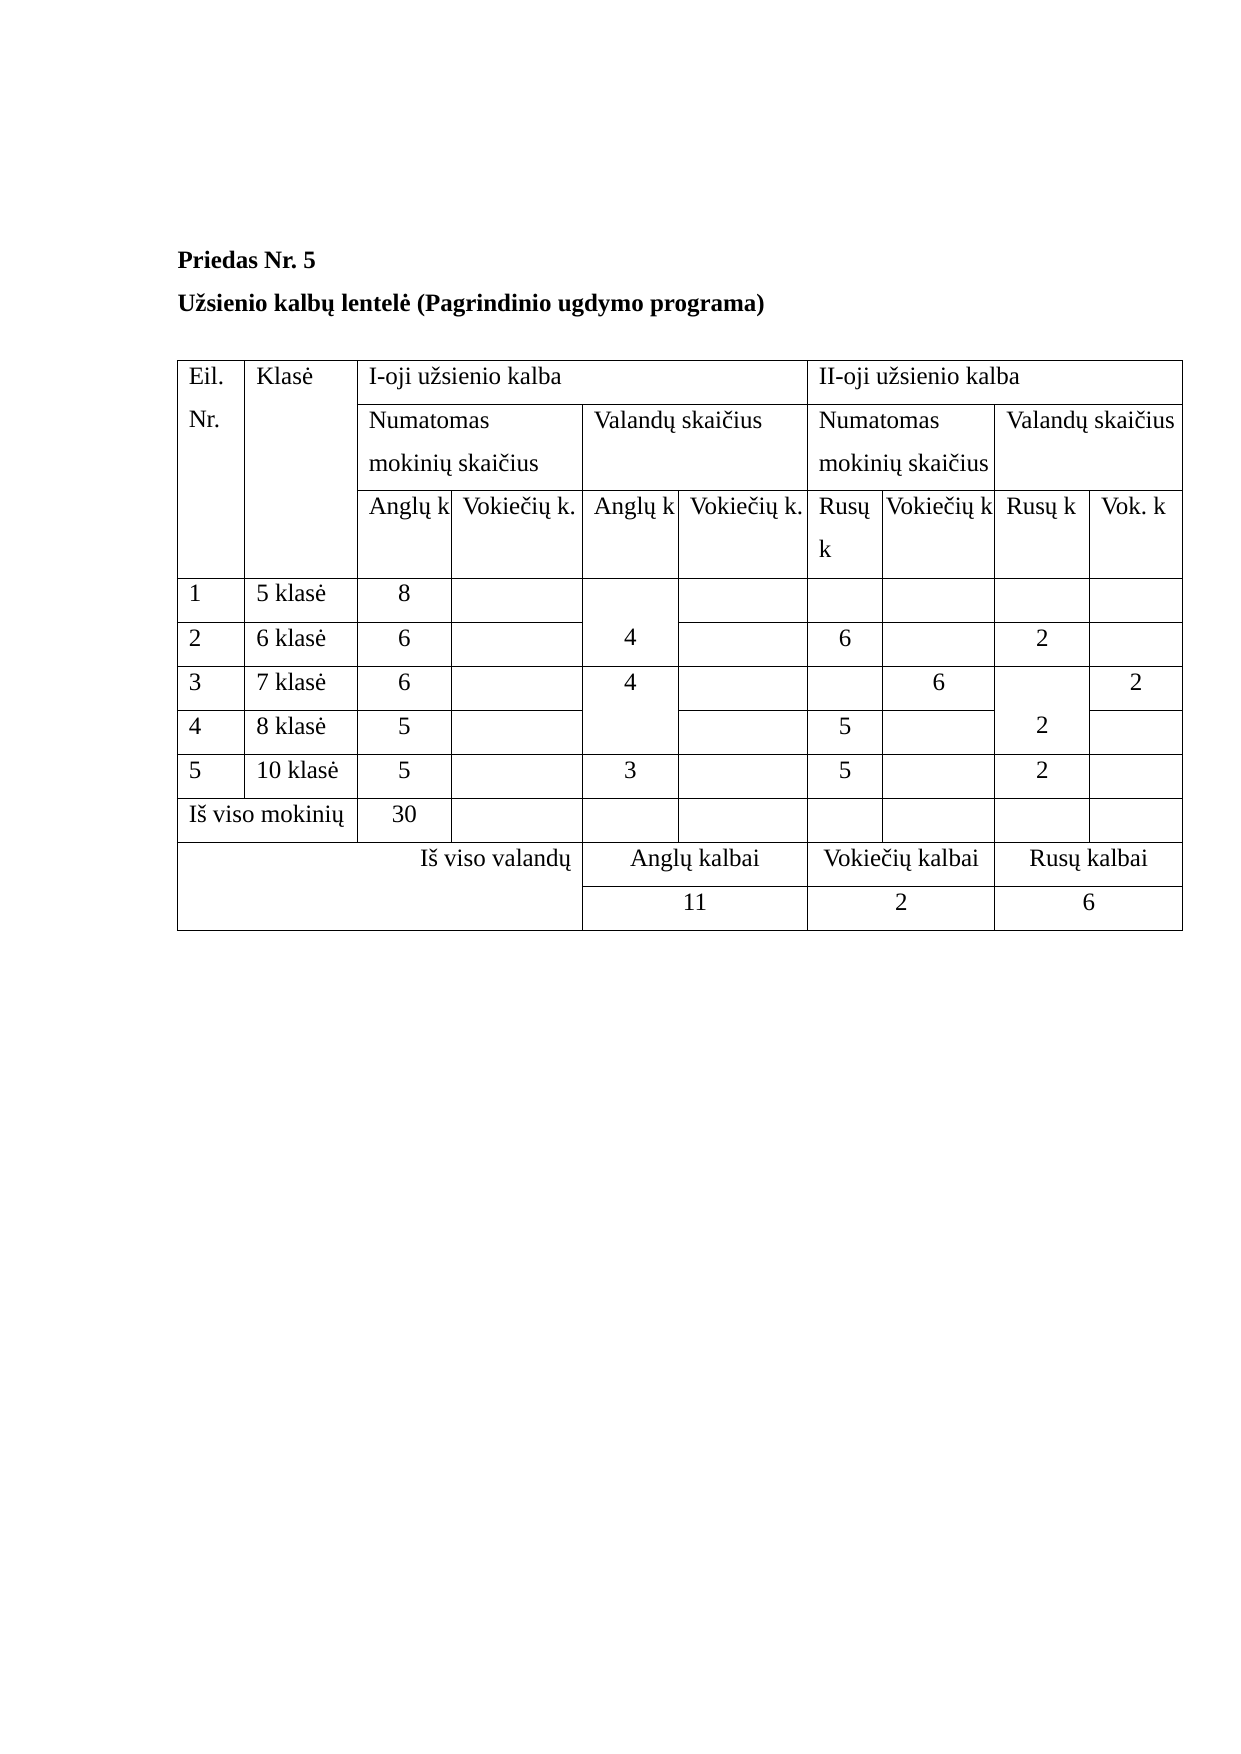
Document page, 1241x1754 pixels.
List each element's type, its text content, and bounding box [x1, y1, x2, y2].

table_cell Rusų k [808, 491, 882, 577]
table_cell Valandų skaičius [995, 405, 1182, 490]
table_cell 10 klasė [245, 755, 357, 798]
table_cell Valandų skaičius [583, 405, 807, 490]
table_header Klasė [245, 361, 357, 577]
table_cell 6 klasė [245, 623, 357, 666]
table_cell [679, 667, 807, 710]
table_cell Vokiečių k. [452, 491, 582, 577]
table_cell [452, 579, 582, 622]
table_cell [1090, 755, 1182, 798]
table_cell 6 [358, 623, 451, 666]
text Priedas Nr. 5 [177, 245, 1181, 274]
table_cell Rusų k [995, 491, 1089, 577]
table_cell [883, 755, 994, 798]
table_cell 5 klasė [245, 579, 357, 622]
table_cell 1 [178, 579, 244, 622]
table_cell Numatomas mokinių skaičius [358, 405, 582, 490]
table_cell Numatomas mokinių skaičius [808, 405, 994, 490]
table_cell 4 [583, 667, 678, 754]
table_cell 2 [1090, 667, 1182, 710]
table_cell [808, 667, 882, 710]
table_header Eil. Nr. [178, 361, 244, 577]
table_cell 6 [358, 667, 451, 710]
table_cell 5 [358, 755, 451, 798]
table_cell [452, 755, 582, 798]
table_cell Anglų k [358, 491, 451, 577]
table_cell 11 [583, 887, 807, 930]
table_cell 4 [178, 711, 244, 754]
table_cell 8 klasė [245, 711, 357, 754]
table_cell 3 [583, 755, 678, 798]
table_cell 30 [358, 799, 451, 842]
table_cell 2 [178, 623, 244, 666]
table_cell 6 [883, 667, 994, 710]
table_cell [808, 579, 882, 622]
table_cell Anglų k [583, 491, 678, 577]
table_cell Vokiečių kalbai [808, 843, 994, 886]
table_cell [679, 579, 807, 622]
table_header II-oji užsienio kalba [808, 361, 1182, 404]
table_cell Rusų kalbai [995, 843, 1182, 886]
table_cell [679, 755, 807, 798]
table_cell 2 [995, 623, 1089, 666]
table_cell 6 [995, 887, 1182, 930]
table_cell [1090, 579, 1182, 622]
table_cell [883, 711, 994, 754]
table_cell 8 [358, 579, 451, 622]
table_cell Anglų kalbai [583, 843, 807, 886]
table_cell [1090, 711, 1182, 754]
table_cell Iš viso valandų [178, 843, 582, 930]
table_cell [995, 799, 1089, 842]
table_cell [452, 623, 582, 666]
table_cell Vokiečių k. [679, 491, 807, 577]
table_cell [679, 711, 807, 754]
table_cell 5 [808, 755, 882, 798]
table_cell 6 [808, 623, 882, 666]
table_cell [808, 799, 882, 842]
table_cell 2 [995, 667, 1089, 754]
table_cell [452, 711, 582, 754]
text Užsienio kalbų lentelė (Pagrindinio ugdymo programa) [177, 288, 1181, 317]
table_cell [1090, 623, 1182, 666]
table_cell 5 [178, 755, 244, 798]
table_cell 5 [358, 711, 451, 754]
table_cell Vokiečių k [883, 491, 994, 577]
table_cell Iš viso mokinių [178, 799, 357, 842]
table_cell [583, 799, 678, 842]
table_cell [679, 799, 807, 842]
table_cell 2 [995, 755, 1089, 798]
table_cell [1090, 799, 1182, 842]
table_cell [883, 799, 994, 842]
table_cell [452, 799, 582, 842]
table_cell 2 [808, 887, 994, 930]
table_header I-oji užsienio kalba [358, 361, 807, 404]
table_cell [883, 579, 994, 622]
table_cell [883, 623, 994, 666]
table_cell [452, 667, 582, 710]
table_cell 5 [808, 711, 882, 754]
table_cell 7 klasė [245, 667, 357, 710]
table_cell Vok. k [1090, 491, 1182, 577]
table_cell [995, 579, 1089, 622]
table_cell 4 [583, 579, 678, 666]
table_cell 3 [178, 667, 244, 710]
table_cell [679, 623, 807, 666]
